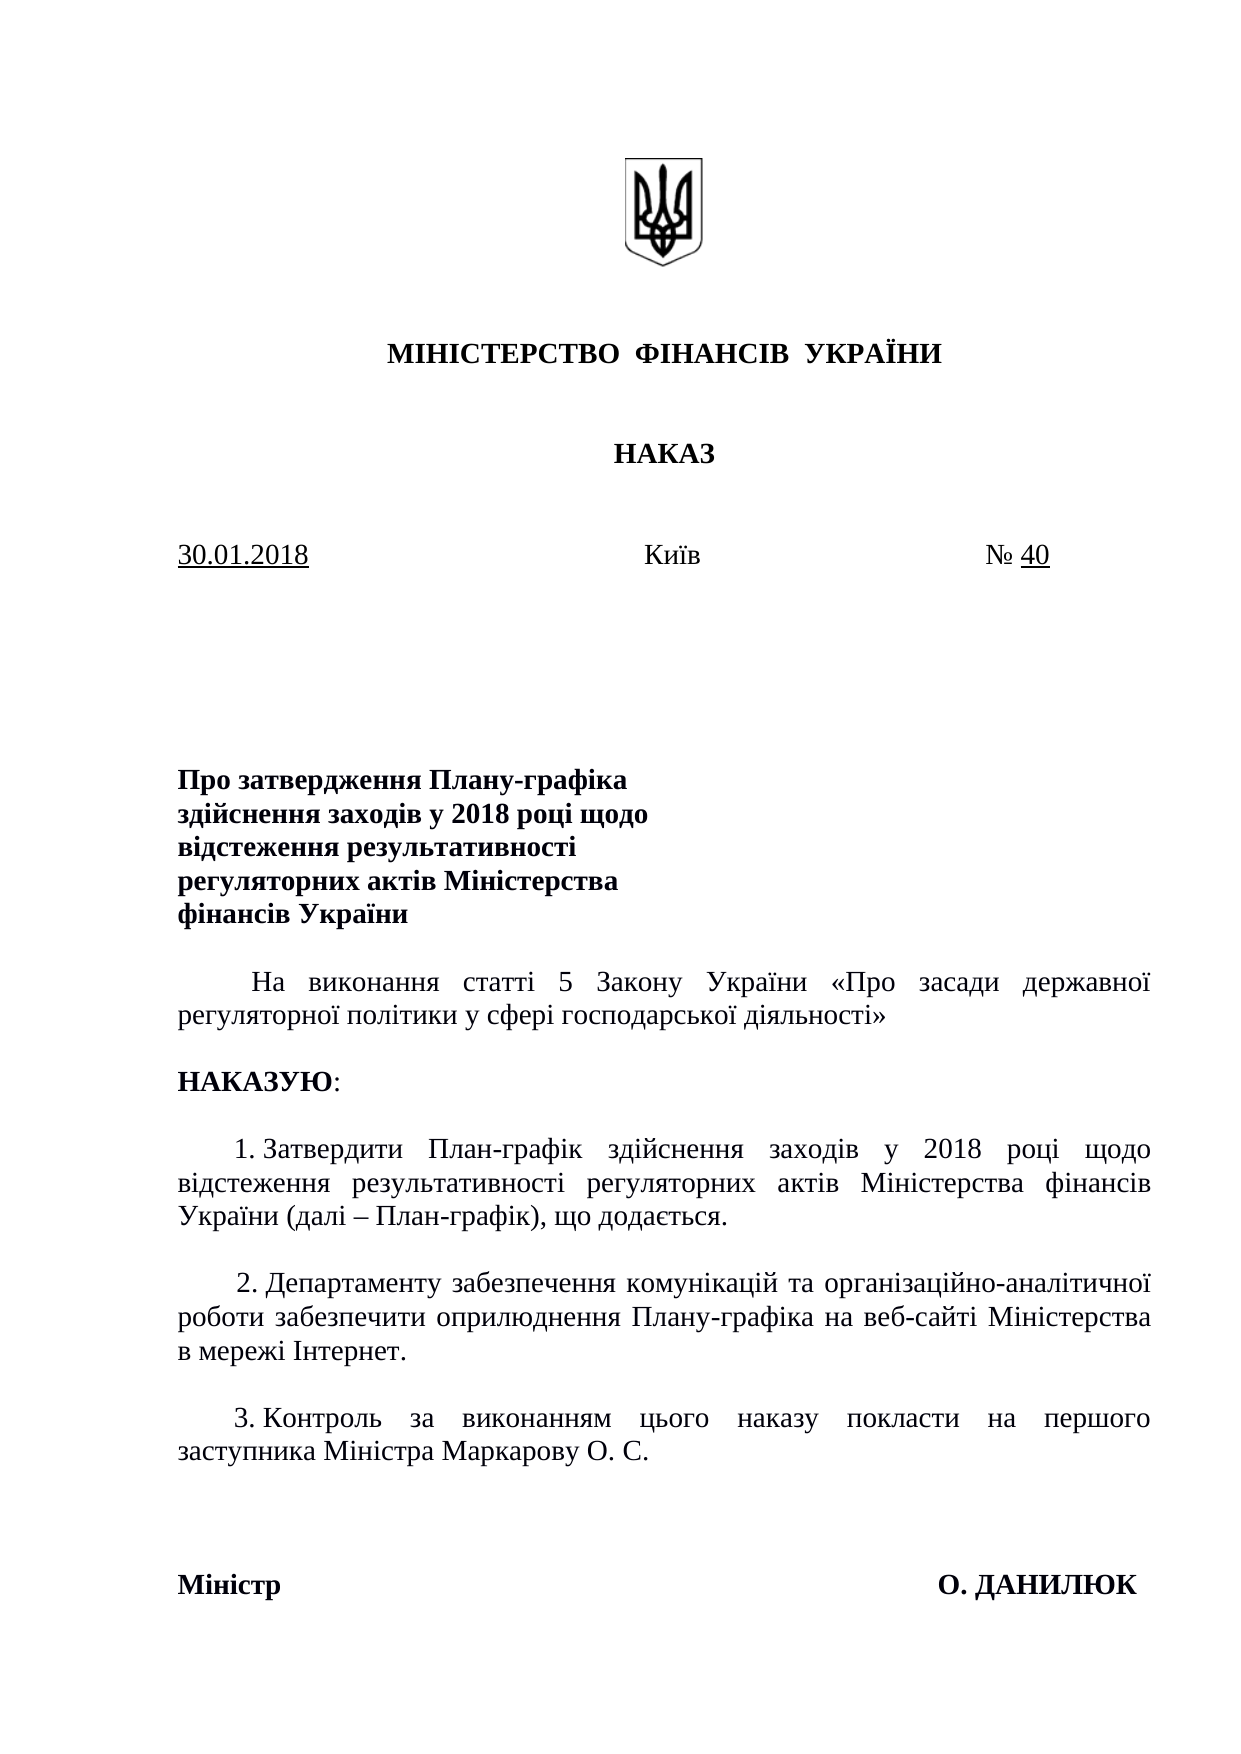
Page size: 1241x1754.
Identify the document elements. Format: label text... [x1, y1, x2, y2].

text На виконання статті 5 Закону України «Про засади державної регуляторної політики у сфері господарської діяльності» [177, 964, 1152, 1031]
text 3. Контроль за виконанням цього наказу покласти на першого заступника Міністра Маркарову О. С. [177, 1400, 1152, 1467]
subtitle здійснення заходів у 2018 році щодо [177, 796, 1152, 829]
text НАКАЗ [177, 437, 1152, 470]
text 2. Департаменту забезпечення комунiкацiй та органiзацiйно-аналiтичної роботи забезпечити оприлюднення Плану-графіка на веб-сайті Міністерства в мережі Інтернет. [177, 1266, 1152, 1366]
text 1. Затвердити План-графік здійснення заходів у 2018 році щодо відстеження результативності регуляторних актів Міністерства фінансів України (далі – План-графік), що додається. [177, 1131, 1152, 1232]
text 30.01.2018 Київ № 40 [177, 537, 1152, 571]
text МІНІСТЕРСТВО ФІНАНСІВ УКРАЇНИ [177, 336, 1152, 369]
subtitle НАКАЗУЮ: [177, 1064, 1152, 1098]
subtitle регуляторних актів Міністерства [177, 863, 1152, 897]
picture [625, 158, 704, 268]
subtitle Міністр О. ДАНИЛЮК [177, 1567, 1152, 1601]
subtitle фінансів України [177, 897, 1152, 930]
subtitle Про затвердження Плану-графіка [177, 762, 1152, 796]
subtitle відстеження результативності [177, 829, 1152, 863]
